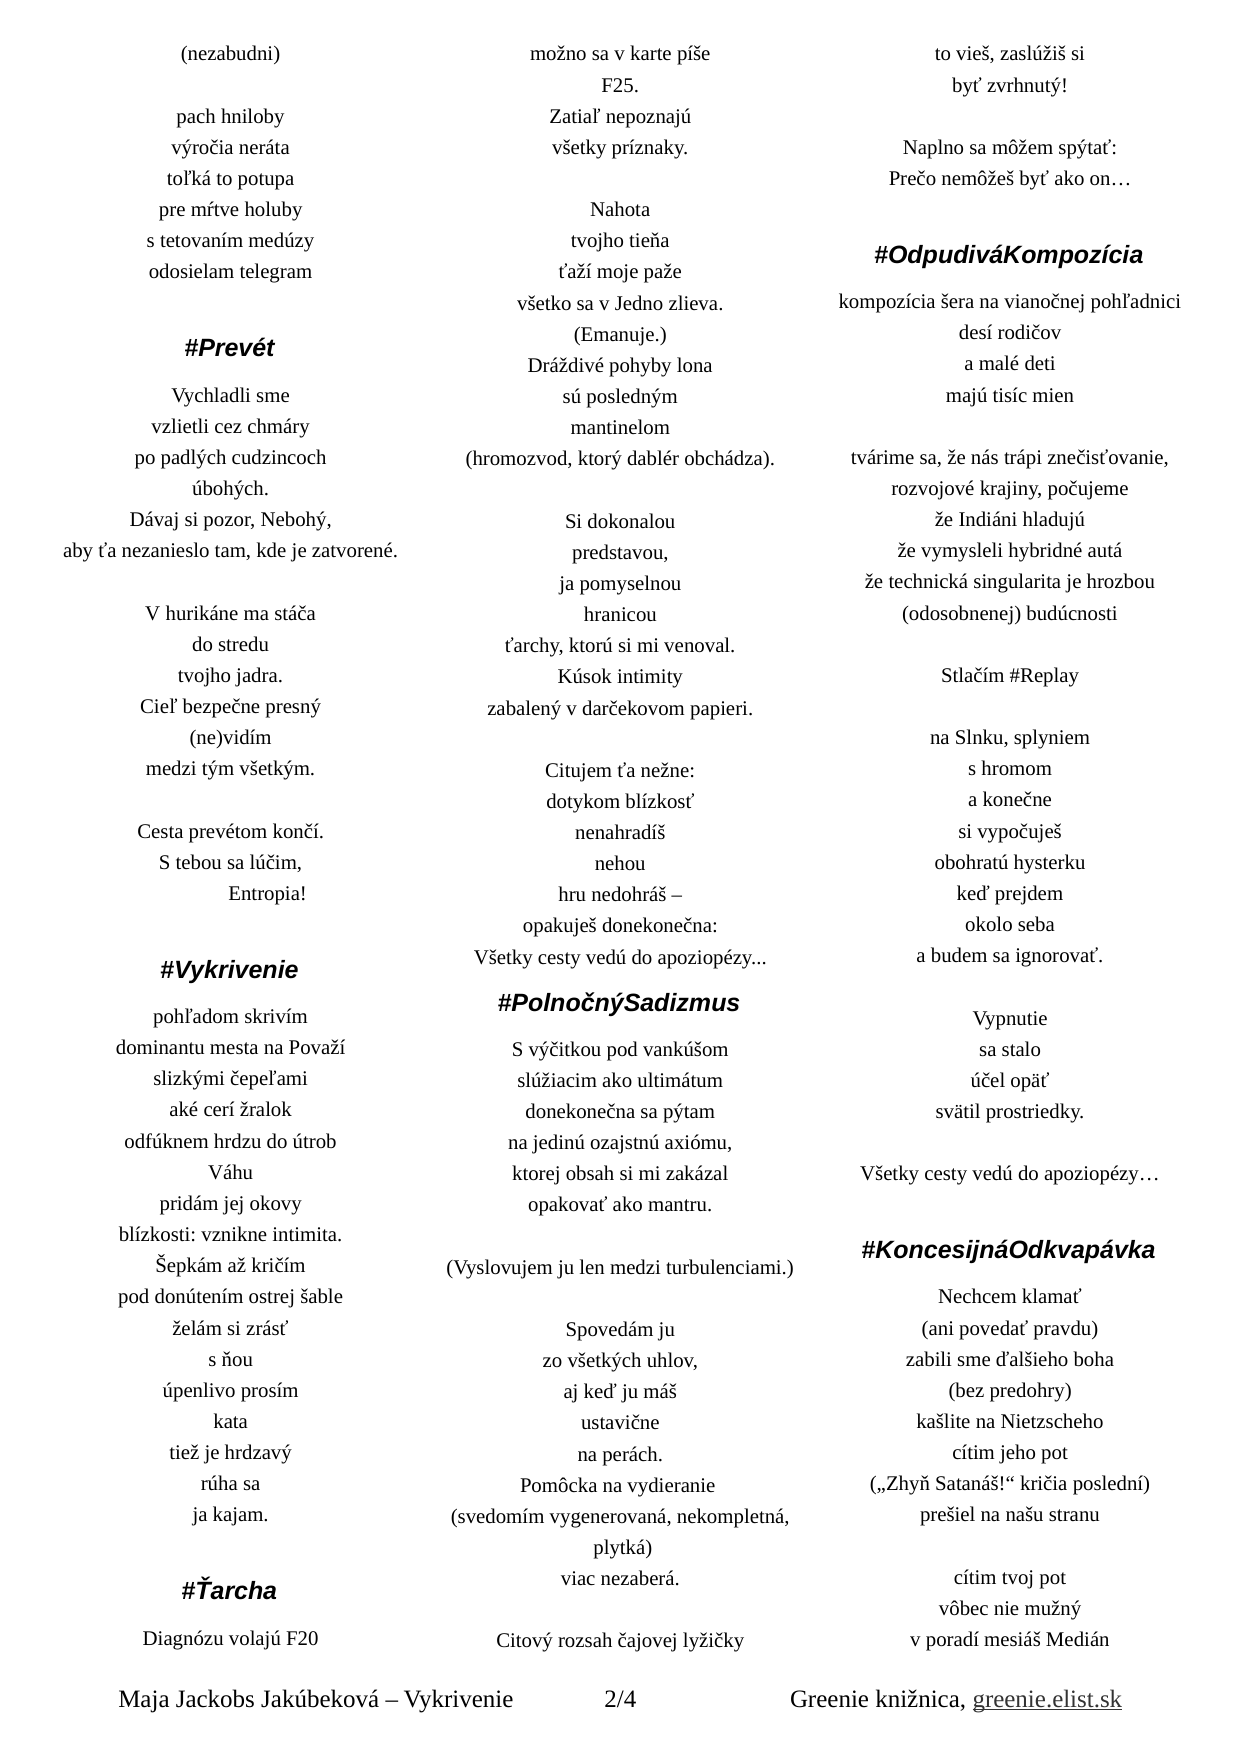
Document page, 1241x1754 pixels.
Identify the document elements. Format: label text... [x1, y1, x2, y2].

subtitle #PolnočnýSadizmus [431, 987, 809, 1016]
text Dráždivé pohyby lona [431, 353, 809, 377]
text Kúsok intimity [431, 664, 809, 688]
text ja kajam. [41, 1502, 419, 1526]
text Diagnózu volajú F20 [41, 1625, 419, 1649]
text ťarchy, ktorú si mi venoval. [431, 633, 809, 657]
text (bez predohry) [821, 1378, 1199, 1402]
text Nahota [431, 197, 809, 221]
text že vymysleli hybridné autá [821, 538, 1199, 562]
text (hromozvod, ktorý dablér obchádza). [431, 446, 809, 470]
subtitle #Ťarcha [41, 1576, 419, 1605]
text medzi tým všetkým. [41, 756, 419, 780]
text s ňou [41, 1347, 419, 1371]
text pach hniloby [41, 104, 419, 128]
text hru nedohráš – [431, 882, 809, 906]
text želám si zrásť [41, 1315, 419, 1339]
text zabili sme ďalšieho boha [821, 1347, 1199, 1371]
subtitle #Vykrivenie [41, 955, 419, 984]
text („Zhyň Satanáš!“ kričia poslední) [821, 1471, 1199, 1495]
text Si dokonalou [431, 508, 809, 533]
text (Vyslovujem ju len medzi turbulenciami.) [431, 1254, 809, 1279]
text (odosobnenej) budúcnosti [821, 601, 1199, 624]
text úpenlivo prosím [41, 1378, 419, 1402]
text opakuješ donekonečna: [431, 913, 809, 937]
text že Indiáni hladujú [821, 507, 1199, 531]
text pod donútením ostrej šable [41, 1284, 419, 1308]
text ja pomyselnou [431, 571, 809, 595]
text Všetky cesty vedú do apoziopézy… [821, 1161, 1199, 1185]
text aké cerí žralok [41, 1097, 419, 1121]
subtitle #Prevét [41, 333, 419, 362]
text slizkými čepeľami [41, 1066, 419, 1090]
text prešiel na našu stranu [821, 1502, 1199, 1526]
text Citový rozsah čajovej lyžičky [431, 1628, 809, 1652]
text Stlačím #Replay [821, 663, 1199, 687]
text Šepkám až kričím [41, 1253, 419, 1277]
text Vypnutie [821, 1005, 1199, 1029]
text s tetovaním medúzy [41, 228, 419, 252]
text Entropia! [41, 881, 419, 905]
text si vypočuješ [821, 818, 1199, 843]
text do stredu [41, 632, 419, 656]
text okolo seba [821, 912, 1199, 936]
text Naplno sa môžem spýtať: [821, 135, 1199, 159]
text vôbec nie mužný [821, 1596, 1199, 1620]
text zo všetkých uhlov, [431, 1348, 809, 1372]
text Všetky cesty vedú do apoziopézy... [431, 944, 809, 969]
text všetky príznaky. [431, 135, 809, 159]
text vzlietli cez chmáry [41, 414, 419, 438]
text ustavične [431, 1410, 809, 1434]
text s hromom [821, 756, 1199, 780]
subtitle #KoncesijnáOdkvapávka [821, 1235, 1199, 1264]
text rúha sa [41, 1471, 419, 1495]
text všetko sa v Jedno zlieva. [431, 291, 809, 314]
text S výčitkou pod vankúšom [431, 1037, 809, 1061]
text svätil prostriedky. [821, 1099, 1199, 1123]
text rozvojové krajiny, počujeme [821, 476, 1199, 500]
subtitle #OdpudiváKompozícia [821, 240, 1199, 269]
text a budem sa ignorovať. [821, 943, 1199, 967]
text (nezabudni) [41, 41, 419, 65]
text slúžiacim ako ultimátum [431, 1068, 809, 1092]
text ťaží moje paže [431, 259, 809, 283]
text na Slnku, splyniem [821, 725, 1199, 749]
text Zatiaľ nepoznajú [431, 104, 809, 128]
text a konečne [821, 787, 1199, 811]
text Citujem ťa nežne: [431, 758, 809, 782]
text Cieľ bezpečne presný [41, 694, 419, 718]
text výročia neráta [41, 135, 419, 159]
text pohľadom skrivím [41, 1004, 419, 1028]
text dominantu mesta na Považí [41, 1035, 419, 1059]
text kata [41, 1409, 419, 1433]
text možno sa v karte píše [431, 41, 809, 65]
text (ne)vidím [41, 725, 419, 749]
text S tebou sa lúčim, [41, 850, 419, 874]
text donekonečna sa pýtam [431, 1099, 809, 1123]
text V hurikáne ma stáča [41, 601, 419, 624]
text a malé deti [821, 351, 1199, 375]
text nehou [431, 851, 809, 875]
text plytká) [431, 1535, 809, 1559]
text pre mŕtve holuby [41, 197, 419, 221]
text to vieš, zaslúžiš si [821, 41, 1199, 65]
text tiež je hrdzavý [41, 1440, 419, 1464]
text úbohých. [41, 476, 419, 500]
text Nechcem klamať [821, 1284, 1199, 1308]
text sa stalo [821, 1037, 1199, 1061]
text ktorej obsah si mi zakázal [431, 1161, 809, 1185]
text Pomôcka na vydieranie [431, 1473, 809, 1497]
text dotykom blízkosť [431, 789, 809, 813]
text cítim tvoj pot [821, 1564, 1199, 1589]
text zabalený v darčekovom papieri. [431, 695, 809, 719]
text majú tisíc mien [821, 382, 1199, 407]
text desí rodičov [821, 320, 1199, 344]
text Cesta prevétom končí. [41, 818, 419, 843]
text tvojho jadra. [41, 663, 419, 687]
text Prečo nemôžeš byť ako on… [821, 166, 1199, 190]
text nenahradíš [431, 820, 809, 844]
text pridám jej okovy [41, 1191, 419, 1215]
text Dávaj si pozor, Nebohý, [41, 507, 419, 531]
text Váhu [41, 1160, 419, 1184]
text toľká to potupa [41, 166, 419, 190]
text Vychladli sme [41, 382, 419, 407]
text obohratú hysterku [821, 850, 1199, 874]
text predstavou, [431, 540, 809, 564]
text na jedinú ozajstnú axiómu, [431, 1130, 809, 1154]
text na perách. [431, 1441, 809, 1466]
text (svedomím vygenerovaná, nekompletná, [431, 1504, 809, 1528]
text v poradí mesiáš Medián [821, 1627, 1199, 1651]
text keď prejdem [821, 881, 1199, 905]
text Spovedám ju [431, 1317, 809, 1341]
text viac nezaberá. [431, 1566, 809, 1590]
text že technická singularita je hrozbou [821, 569, 1199, 593]
text tvárime sa, že nás trápi znečisťovanie, [821, 445, 1199, 469]
text aby ťa nezanieslo tam, kde je zatvorené. [41, 538, 419, 562]
text (ani povedať pravdu) [821, 1315, 1199, 1339]
text (Emanuje.) [431, 322, 809, 346]
text F25. [431, 72, 809, 97]
text účel opäť [821, 1068, 1199, 1092]
text po padlých cudzincoch [41, 445, 419, 469]
text tvojho tieňa [431, 228, 809, 252]
text kašlite na Nietzscheho [821, 1409, 1199, 1433]
text aj keď ju máš [431, 1379, 809, 1403]
text hranicou [431, 602, 809, 626]
text cítim jeho pot [821, 1440, 1199, 1464]
text opakovať ako mantru. [431, 1192, 809, 1216]
text odfúknem hrdzu do útrob [41, 1128, 419, 1153]
text kompozícia šera na vianočnej pohľadnici [821, 289, 1199, 313]
text sú posledným [431, 384, 809, 408]
text odosielam telegram [41, 259, 419, 283]
text mantinelom [431, 415, 809, 439]
text blízkosti: vznikne intimita. [41, 1222, 419, 1246]
text byť zvrhnutý! [821, 72, 1199, 97]
